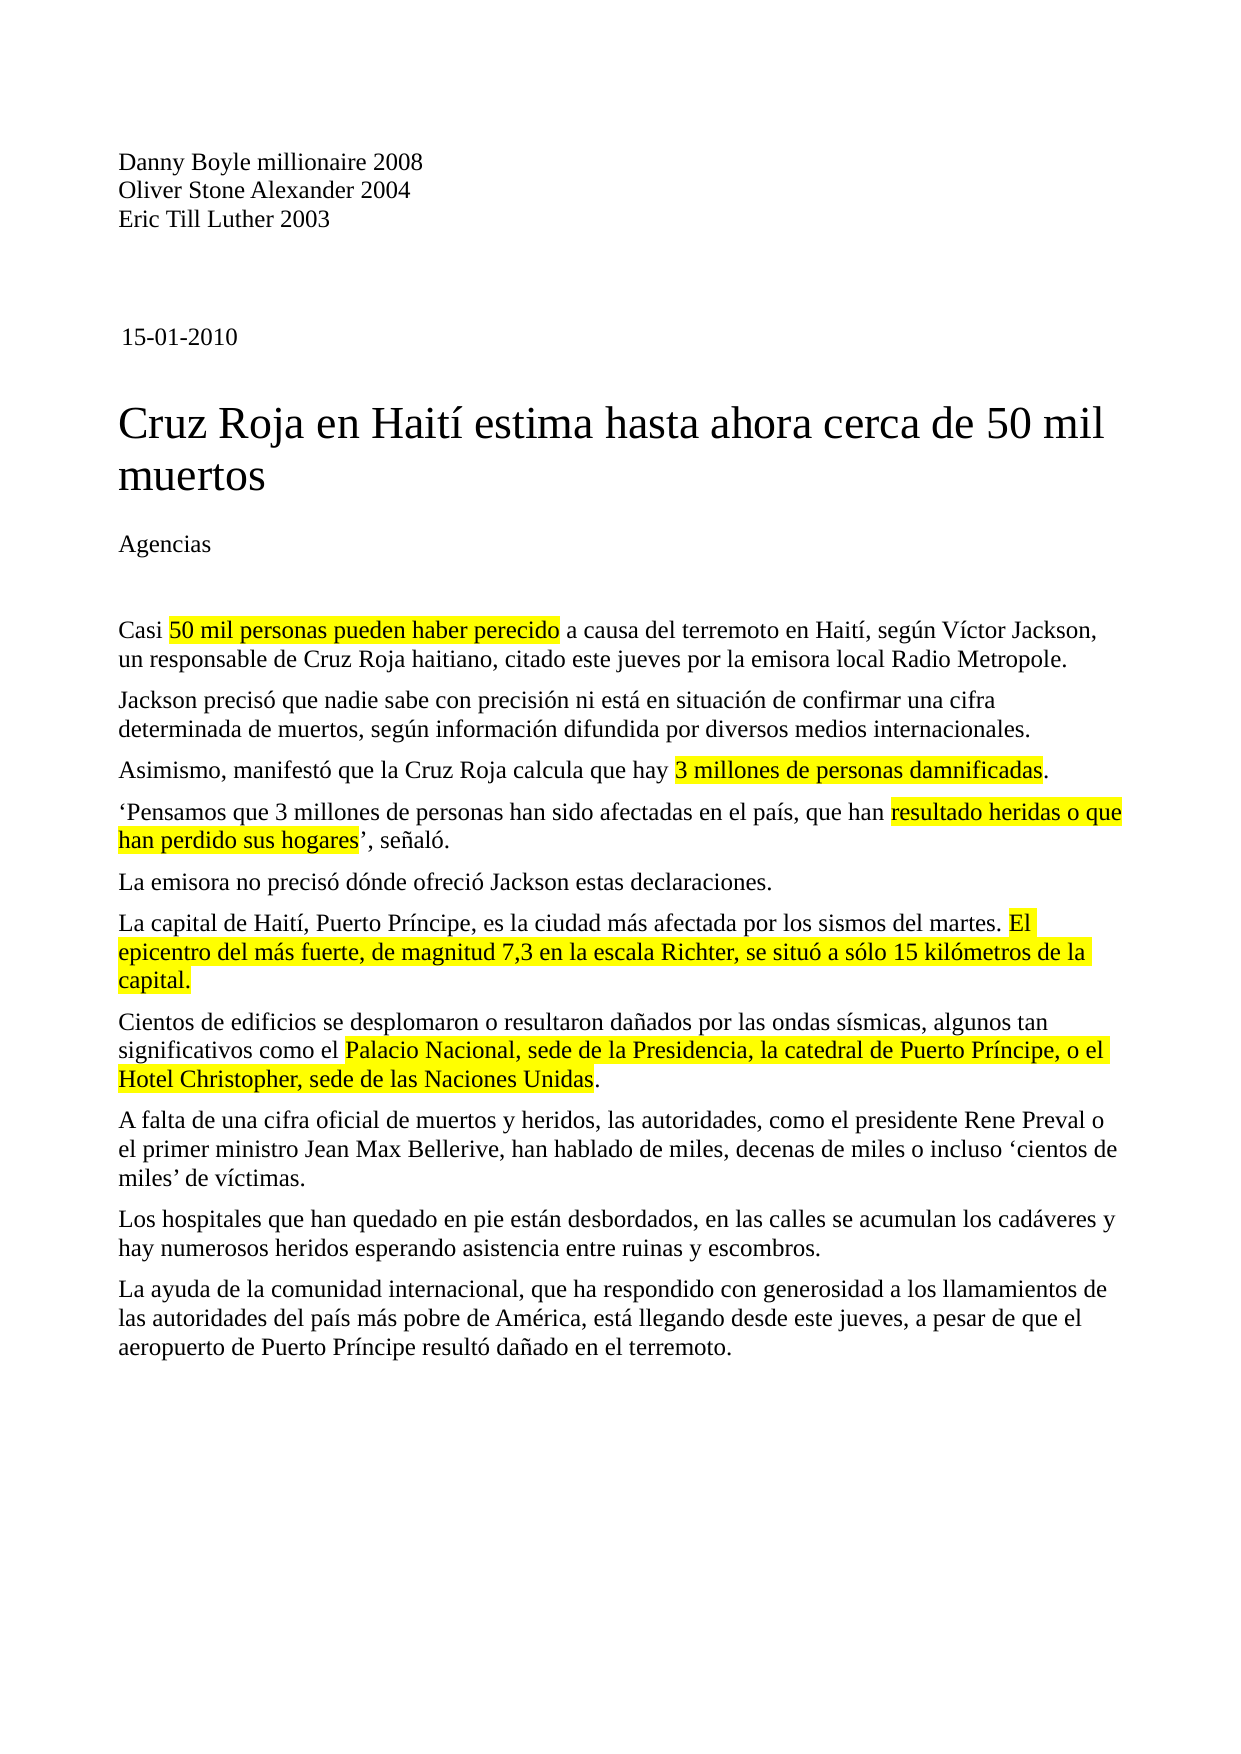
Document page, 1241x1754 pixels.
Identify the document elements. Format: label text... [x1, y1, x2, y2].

text Danny Boyle millionaire 2008 [118, 147, 1122, 176]
text La emisora no precisó dónde ofreció Jackson estas declaraciones. [118, 867, 1122, 896]
text Asimismo, manifestó que la Cruz Roja calcula que hay 3 millones de personas damnificadas. [118, 756, 1122, 784]
text Cientos de edificios se desplomaron o resultaron dañados por las ondas sísmicas, algunos tan significativos como el Palacio Nacional, sede de la Presidencia, la catedral de Puerto Príncipe, o el Hotel Christopher, sede de las Naciones Unidas. [118, 1007, 1122, 1093]
text ‘Pensamos que 3 millones de personas han sido afectadas en el país, que han resultado heridas o que han perdido sus hogares’, señaló. [118, 797, 1122, 854]
text Jackson precisó que nadie sabe con precisión ni está en situación de confirmar una cifra determinada de muertos, según información difundida por diversos medios internacionales. [118, 686, 1122, 743]
text La capital de Haití, Puerto Príncipe, es la ciudad más afectada por los sismos del martes. El epicentro del más fuerte, de magnitud 7,3 en la escala Richter, se situó a sólo 15 kilómetros de la capital. [118, 908, 1122, 994]
table_header 15-01-2010 [118, 319, 1122, 354]
text La ayuda de la comunidad internacional, que ha respondido con generosidad a los llamamientos de las autoridades del país más pobre de América, está llegando desde este jueves, a pesar de que el aeropuerto de Puerto Príncipe resultó dañado en el terremoto. [118, 1274, 1122, 1361]
text Oliver Stone Alexander 2004 [118, 176, 1122, 204]
text A falta de una cifra oficial de muertos y heridos, las autoridades, como el presidente Rene Preval o el primer ministro Jean Max Bellerive, han hablado de miles, decenas de miles o incluso ‘cientos de miles’ de víctimas. [118, 1106, 1122, 1192]
text Agencias [118, 529, 1122, 558]
text Casi 50 mil personas pueden haber perecido a causa del terremoto en Haití, según Víctor Jackson, un responsable de Cruz Roja haitiano, citado este jueves por la emisora local Radio Metropole. [118, 616, 1122, 673]
text Los hospitales que han quedado en pie están desbordados, en las calles se acumulan los cadáveres y hay numerosos heridos esperando asistencia entre ruinas y escombros. [118, 1204, 1122, 1262]
text Cruz Roja en Haití estima hasta ahora cerca de 50 mil muertos [118, 395, 1122, 501]
text Eric Till Luther 2003 [118, 204, 1122, 233]
